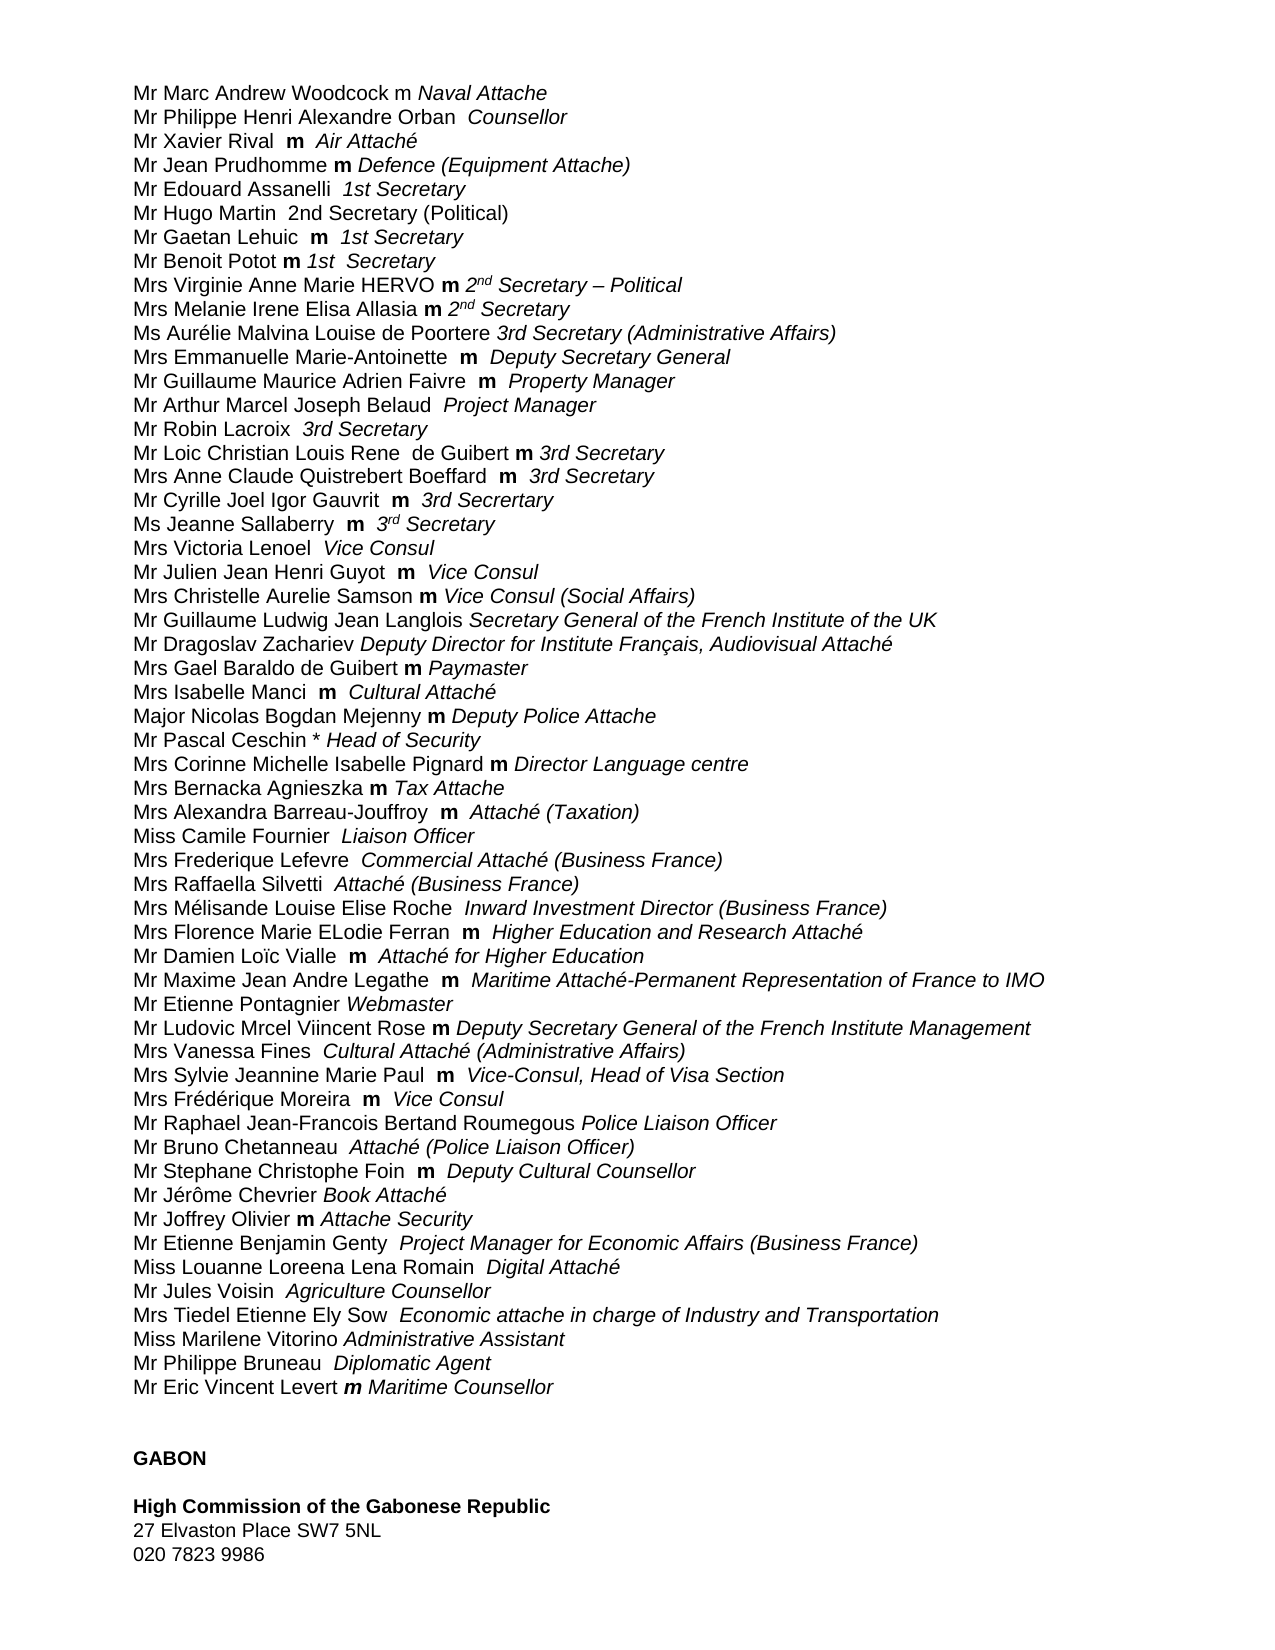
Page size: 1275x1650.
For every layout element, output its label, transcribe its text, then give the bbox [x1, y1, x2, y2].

text Mr Cyrille Joel Igor Gauvrit m 3rd Secrertary [133, 488, 1181, 512]
text Mrs Virginie Anne Marie HERVO m 2nd Secretary – Political [133, 273, 1181, 297]
text Mr Bruno Chetanneau Attaché (Police Liaison Officer) [133, 1135, 1181, 1159]
text Mrs Corinne Michelle Isabelle Pignard m Director Language centre [133, 752, 1181, 776]
text Miss Camile Fournier Liaison Officer [133, 824, 1181, 848]
text Mr Ludovic Mrcel Viincent Rose m Deputy Secretary General of the French Institute Management [133, 1015, 1181, 1039]
text Mr Loic Christian Louis Rene de Guibert m 3rd Secretary [133, 440, 1181, 464]
text Mr Arthur Marcel Joseph Belaud Project Manager [133, 392, 1181, 416]
text Mr Julien Jean Henri Guyot m Vice Consul [133, 560, 1181, 584]
text Mrs Isabelle Manci m Cultural Attaché [133, 680, 1181, 704]
text Mr Robin Lacroix 3rd Secretary [133, 416, 1181, 440]
text Mr Dragoslav Zachariev Deputy Director for Institute Français, Audiovisual Attaché [133, 632, 1181, 656]
text Mrs Raffaella Silvetti Attaché (Business France) [133, 872, 1181, 896]
text 020 7823 9986 [133, 1543, 1181, 1566]
text Mr Edouard Assanelli 1st Secretary [133, 177, 1181, 201]
text Mrs Emmanuelle Marie-Antoinette m Deputy Secretary General [133, 344, 1181, 368]
text Mr Pascal Ceschin * Head of Security [133, 728, 1181, 752]
text Mrs Sylvie Jeannine Marie Paul m Vice-Consul, Head of Visa Section [133, 1063, 1181, 1087]
text Mr Philippe Bruneau Diplomatic Agent [133, 1351, 1181, 1375]
text Mr Raphael Jean-Francois Bertand Roumegous Police Liaison Officer [133, 1111, 1181, 1135]
text High Commission of the Gabonese Republic [133, 1495, 1181, 1517]
text Major Nicolas Bogdan Mejenny m Deputy Police Attache [133, 704, 1181, 728]
text Mr Jules Voisin Agriculture Counsellor [133, 1279, 1181, 1303]
text Mr Marc Andrew Woodcock m Naval Attache [133, 81, 1181, 105]
text Mr Stephane Christophe Foin m Deputy Cultural Counsellor [133, 1159, 1181, 1183]
text Miss Louanne Loreena Lena Romain Digital Attaché [133, 1255, 1181, 1279]
text Mrs Mélisande Louise Elise Roche Inward Investment Director (Business France) [133, 896, 1181, 919]
text Mrs Florence Marie ELodie Ferran m Higher Education and Research Attaché [133, 919, 1181, 943]
text Mrs Anne Claude Quistrebert Boeffard m 3rd Secretary [133, 464, 1181, 488]
text Mr Guillaume Ludwig Jean Langlois Secretary General of the French Institute of the UK [133, 608, 1181, 632]
text Mrs Alexandra Barreau-Jouffroy m Attaché (Taxation) [133, 800, 1181, 824]
text Mrs Frederique Lefevre Commercial Attaché (Business France) [133, 848, 1181, 872]
text Mrs Melanie Irene Elisa Allasia m 2nd Secretary [133, 297, 1181, 321]
text Mr Jérôme Chevrier Book Attaché [133, 1183, 1181, 1207]
text Mr Xavier Rival m Air Attaché [133, 129, 1181, 153]
text Mr Guillaume Maurice Adrien Faivre m Property Manager [133, 368, 1181, 392]
text Mrs Christelle Aurelie Samson m Vice Consul (Social Affairs) [133, 584, 1181, 608]
text Mr Hugo Martin 2nd Secretary (Political) [133, 201, 1181, 225]
text Ms Jeanne Sallaberry m 3rd Secretary [133, 512, 1181, 536]
text Mr Gaetan Lehuic m 1st Secretary [133, 225, 1181, 249]
text Mr Benoit Potot m 1st Secretary [133, 249, 1181, 273]
text Mrs Victoria Lenoel Vice Consul [133, 536, 1181, 560]
text Mr Etienne Pontagnier Webmaster [133, 991, 1181, 1015]
text Mrs Frédérique Moreira m Vice Consul [133, 1087, 1181, 1111]
text Mr Eric Vincent Levert m Maritime Counsellor [133, 1375, 1181, 1399]
text 27 Elvaston Place SW7 5NL [133, 1519, 1181, 1541]
text Mr Jean Prudhomme m Defence (Equipment Attache) [133, 153, 1181, 177]
text Ms Aurélie Malvina Louise de Poortere 3rd Secretary (Administrative Affairs) [133, 321, 1181, 344]
text Mrs Vanessa Fines Cultural Attaché (Administrative Affairs) [133, 1039, 1181, 1063]
text Mrs Tiedel Etienne Ely Sow Economic attache in charge of Industry and Transportation [133, 1303, 1181, 1327]
text Mr Etienne Benjamin Genty Project Manager for Economic Affairs (Business France) [133, 1231, 1181, 1255]
text Mr Philippe Henri Alexandre Orban Counsellor [133, 105, 1181, 129]
text Mrs Gael Baraldo de Guibert m Paymaster [133, 656, 1181, 680]
text Mr Damien Loïc Vialle m Attaché for Higher Education [133, 943, 1181, 967]
text Mr Joffrey Olivier m Attache Security [133, 1207, 1181, 1231]
text Miss Marilene Vitorino Administrative Assistant [133, 1327, 1181, 1351]
text GABON [133, 1447, 1181, 1469]
text Mr Maxime Jean Andre Legathe m Maritime Attaché-Permanent Representation of France to IMO [133, 967, 1181, 991]
text Mrs Bernacka Agnieszka m Tax Attache [133, 776, 1181, 800]
